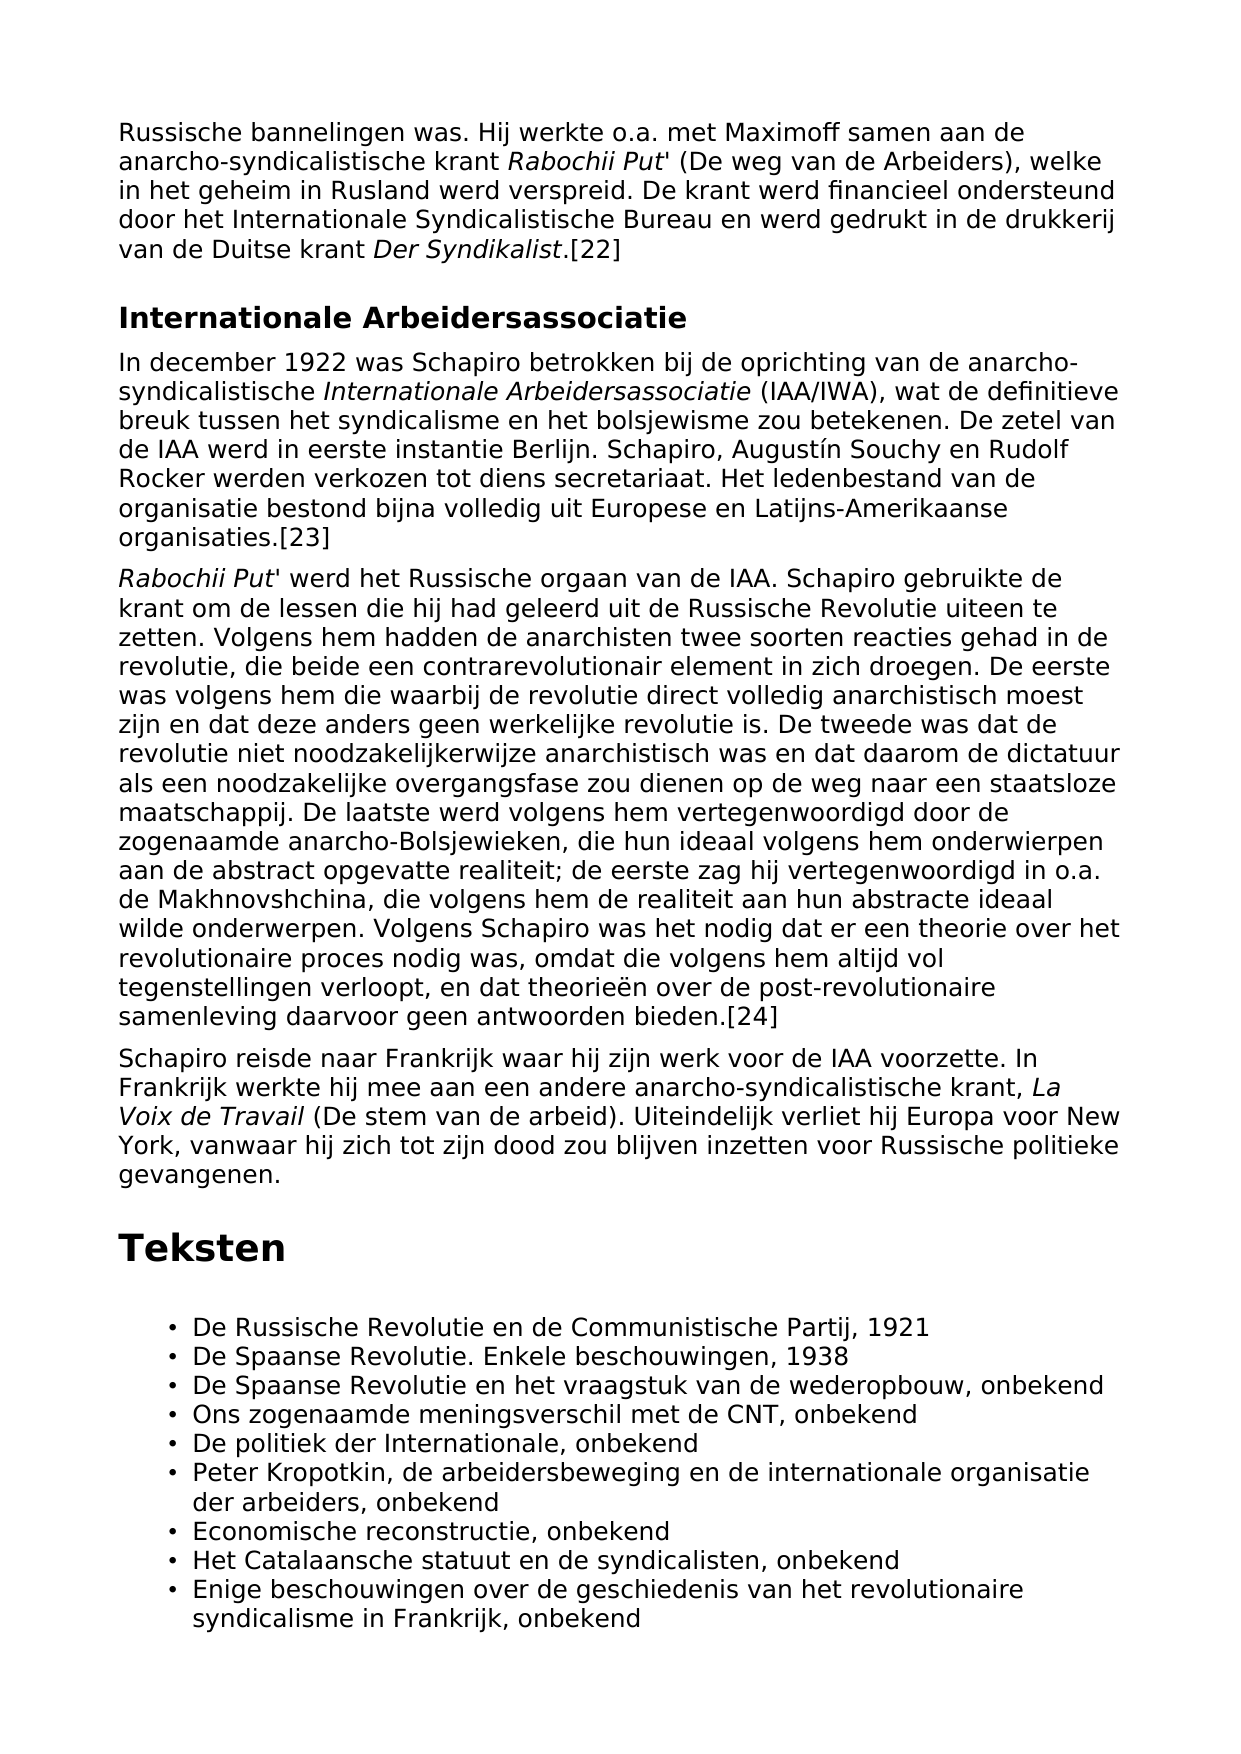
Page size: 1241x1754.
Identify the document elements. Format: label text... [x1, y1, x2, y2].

text In december 1922 was Schapiro betrokken bij de oprichting van de anarcho-syndicalistische Internationale Arbeidersassociatie (IAA/IWA), wat de definitieve breuk tussen het syndicalisme en het bolsjewisme zou betekenen. De zetel van de IAA werd in eerste instantie Berlijn. Schapiro, Augustín Souchy en Rudolf Rocker werden verkozen tot diens secretariaat. Het ledenbestand van de organisatie bestond bijna volledig uit Europese en Latijns-Amerikaanse organisaties.[23] [118, 348, 1122, 552]
list De Spaanse Revolutie. Enkele beschouwingen, 1938 [177, 1342, 1122, 1371]
list Peter Kropotkin, de arbeidersbeweging en de internationale organisatie der arbeiders, onbekend [177, 1458, 1122, 1517]
list De Russische Revolutie en de Communistische Partij, 1921 [177, 1313, 1122, 1342]
list De politiek der Internationale, onbekend [177, 1429, 1122, 1458]
list Enige beschouwingen over de geschiedenis van het revolutionaire syndicalisme in Frankrijk, onbekend [177, 1575, 1122, 1633]
text Russische bannelingen was. Hij werkte o.a. met Maximoff samen aan de anarcho-syndicalistische krant Rabochii Put' (De weg van de Arbeiders), welke in het geheim in Rusland werd verspreid. De krant werd financieel ondersteund door het Internationale Syndicalistische Bureau en werd gedrukt in de drukkerij van de Duitse krant Der Syndikalist.[22] [118, 118, 1122, 264]
text Schapiro reisde naar Frankrijk waar hij zijn werk voor de IAA voorzette. In Frankrijk werkte hij mee aan een andere anarcho-syndicalistische krant, La Voix de Travail (De stem van de arbeid). Uiteindelijk verliet hij Europa voor New York, vanwaar hij zich tot zijn dood zou blijven inzetten voor Russische politieke gevangenen. [118, 1044, 1122, 1189]
list De Spaanse Revolutie en het vraagstuk van de wederopbouw, onbekend [177, 1371, 1122, 1400]
subtitle Teksten [118, 1227, 1122, 1271]
list Het Catalaansche statuut en de syndicalisten, onbekend [177, 1546, 1122, 1575]
subtitle Internationale Arbeidersassociatie [118, 301, 1122, 335]
text Rabochii Put' werd het Russische orgaan van de IAA. Schapiro gebruikte de krant om de lessen die hij had geleerd uit de Russische Revolutie uiteen te zetten. Volgens hem hadden de anarchisten twee soorten reacties gehad in de revolutie, die beide een contrarevolutionair element in zich droegen. De eerste was volgens hem die waarbij de revolutie direct volledig anarchistisch moest zijn en dat deze anders geen werkelijke revolutie is. De tweede was dat de revolutie niet noodzakelijkerwijze anarchistisch was en dat daarom de dictatuur als een noodzakelijke overgangsfase zou dienen op de weg naar een staatsloze maatschappij. De laatste werd volgens hem vertegenwoordigd door de zogenaamde anarcho-Bolsjewieken, die hun ideaal volgens hem onderwierpen aan de abstract opgevatte realiteit; de eerste zag hij vertegenwoordigd in o.a. de Makhnovshchina, die volgens hem de realiteit aan hun abstracte ideaal wilde onderwerpen. Volgens Schapiro was het nodig dat er een theorie over het revolutionaire proces nodig was, omdat die volgens hem altijd vol tegenstellingen verloopt, en dat theorieën over de post-revolutionaire samenleving daarvoor geen antwoorden bieden.[24] [118, 564, 1122, 1031]
list Economische reconstructie, onbekend [177, 1517, 1122, 1546]
list Ons zogenaamde meningsverschil met de CNT, onbekend [177, 1400, 1122, 1429]
